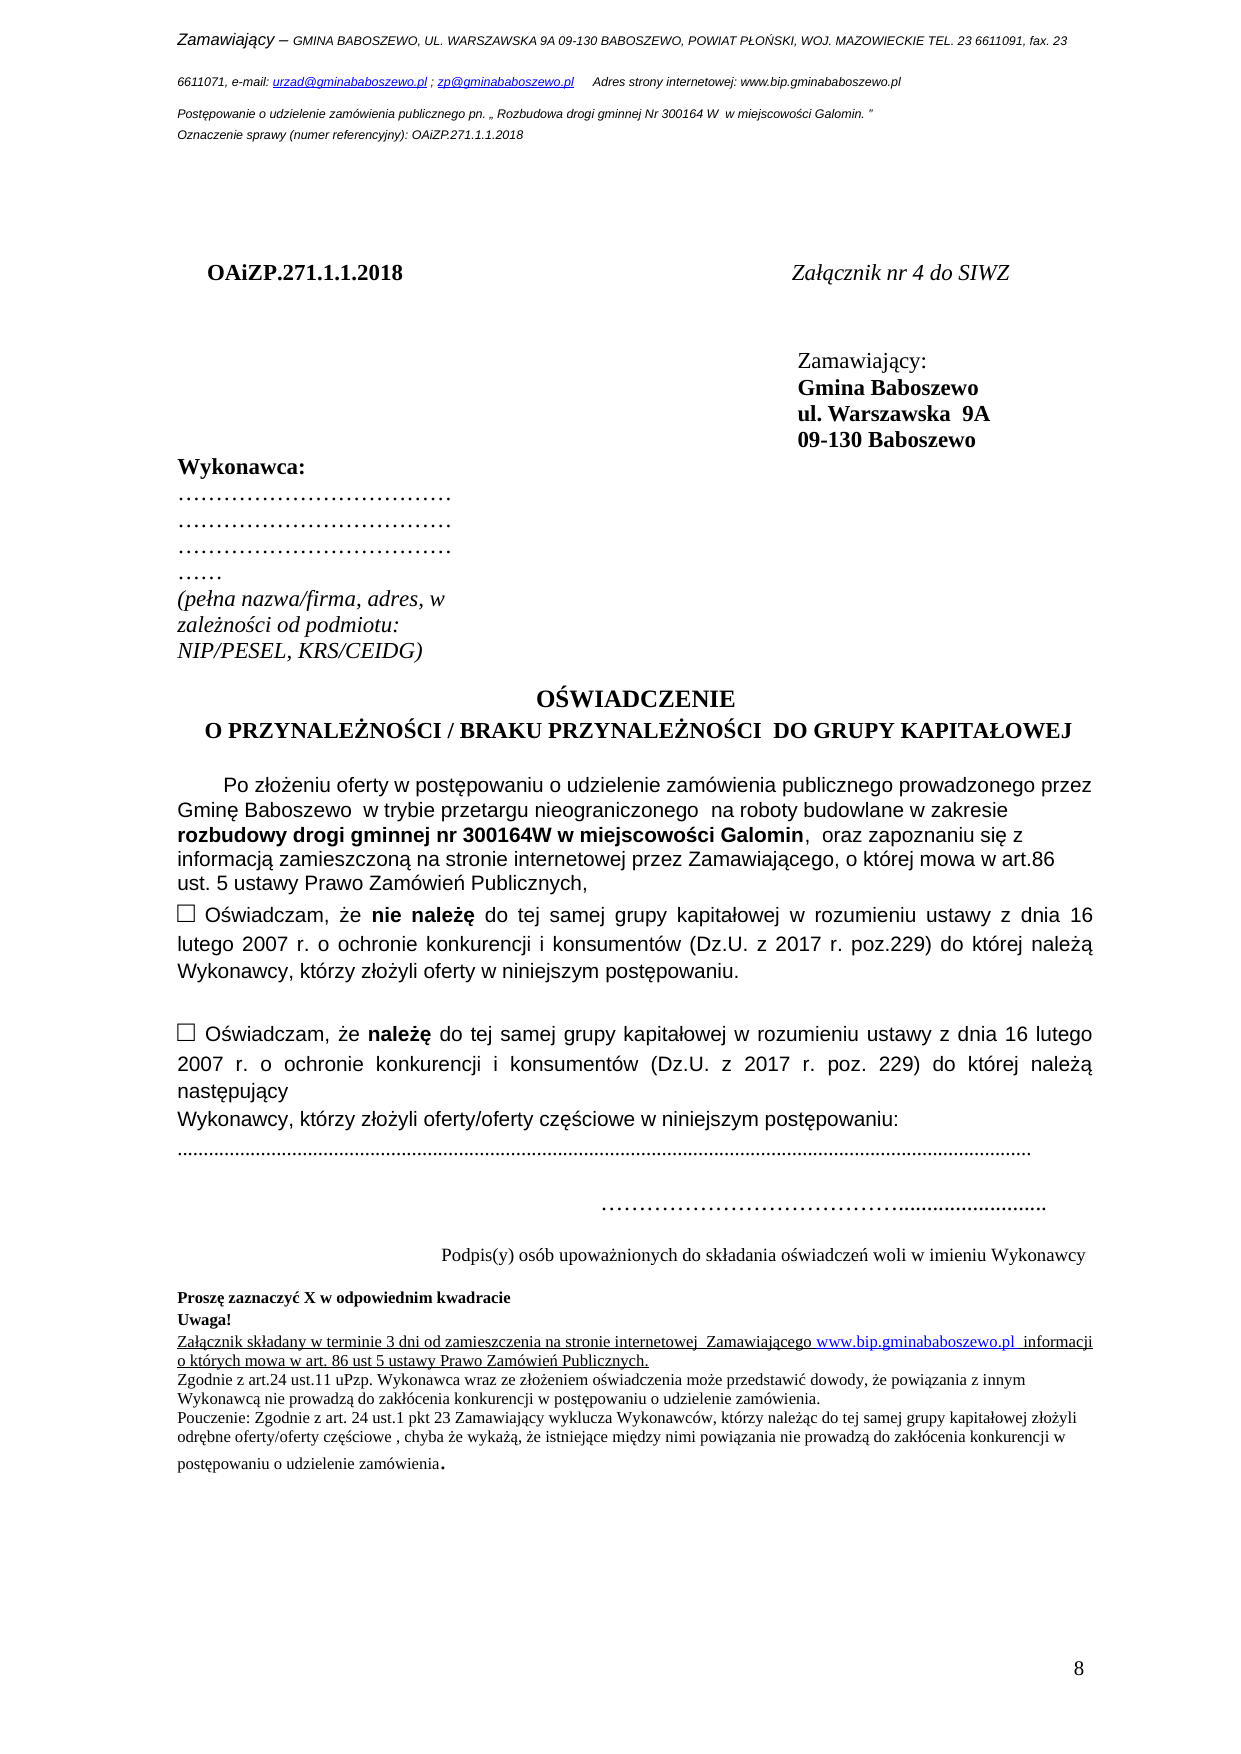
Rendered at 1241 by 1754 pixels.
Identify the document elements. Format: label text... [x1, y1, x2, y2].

text □ Oświadczam, że należę do tej samej grupy kapitałowej w rozumieniu ustawy z dnia 16 lutego 2007 r. o ochronie konkurencji i konsumentów (Dz.U. z 2017 r. poz. 229) do której należą następujący [177, 1014, 1094, 1103]
text rozbudowy drogi gminnej nr 300164W w miejscowości Galomin, oraz zapoznaniu się z informacją zamieszczoną na stronie internetowej przez Zamawiającego, o której mowa w art.86 ust. 5 ustawy Prawo Zamówień Publicznych, [177, 823, 1094, 895]
text ul. Warszawska 9A [723, 400, 1094, 427]
text Uwaga! [177, 1309, 1094, 1328]
text Gmina Baboszewo [797, 374, 1094, 400]
text Pouczenie: Zgodnie z art. 24 ust.1 pkt 23 Zamawiający wyklucza Wykonawców, którzy należąc do tej samej grupy kapitałowej złożyli odrębne oferty/oferty częściowe , chyba że wykażą, że istniejące między nimi powiązania nie prowadzą do zakłócenia konkurencji w postępowaniu o udzielenie zamówienia. [177, 1408, 1094, 1475]
text OAiZP.271.1.1.2018 Załącznik nr 4 do SIWZ [177, 257, 1094, 286]
text Po złożeniu oferty w postępowaniu o udzielenie zamówienia publicznego prowadzonego przez Gminę Baboszewo w trybie przetargu nieograniczonego na roboty budowlane w zakresie [177, 773, 1094, 823]
text Proszę zaznaczyć X w odpowiednim kwadracie [177, 1287, 1094, 1307]
text …………………………………………………………………………………………………… [177, 479, 474, 585]
text ………………………………….......................... [177, 1189, 1094, 1216]
text 09-130 Baboszewo [723, 427, 1094, 453]
text Zamawiający: [723, 347, 1094, 374]
text Zgodnie z art.24 ust.11 uPzp. Wykonawca wraz ze złożeniem oświadczenia może przedstawić dowody, że powiązania z innym Wykonawcą nie prowadzą do zakłócenia konkurencji w postępowaniu o udzielenie zamówienia. [177, 1370, 1094, 1408]
text Podpis(y) osób upoważnionych do składania oświadczeń woli w imieniu Wykonawcy [252, 1240, 1094, 1267]
text □ Oświadczam, że nie należę do tej samej grupy kapitałowej w rozumieniu ustawy z dnia 16 lutego 2007 r. o ochronie konkurencji i konsumentów (Dz.U. z 2017 r. poz.229) do której należą Wykonawcy, którzy złożyli oferty w niniejszym postępowaniu. [177, 895, 1094, 983]
text Załącznik składany w terminie 3 dni od zamieszczenia na stronie internetowej Zamawiającego www.bip.gminababoszewo.pl informacji o których mowa w art. 86 ust 5 ustawy Prawo Zamówień Publicznych. [177, 1331, 1094, 1370]
text (pełna nazwa/firma, adres, w zależności od podmiotu: NIP/PESEL, KRS/CEIDG) [177, 585, 474, 664]
text Wykonawcy, którzy złożyli oferty/oferty częściowe w niniejszym postępowaniu: [177, 1106, 1094, 1130]
text O PRZYNALEŻNOŚCI / BRAKU PRZYNALEŻNOŚCI DO GRUPY KAPITAŁOWEJ [177, 718, 1094, 744]
text OŚWIADCZENIE [177, 684, 1094, 713]
text .................................................................................................................................................................... [177, 1134, 1094, 1160]
text Wykonawca: [177, 453, 1094, 479]
